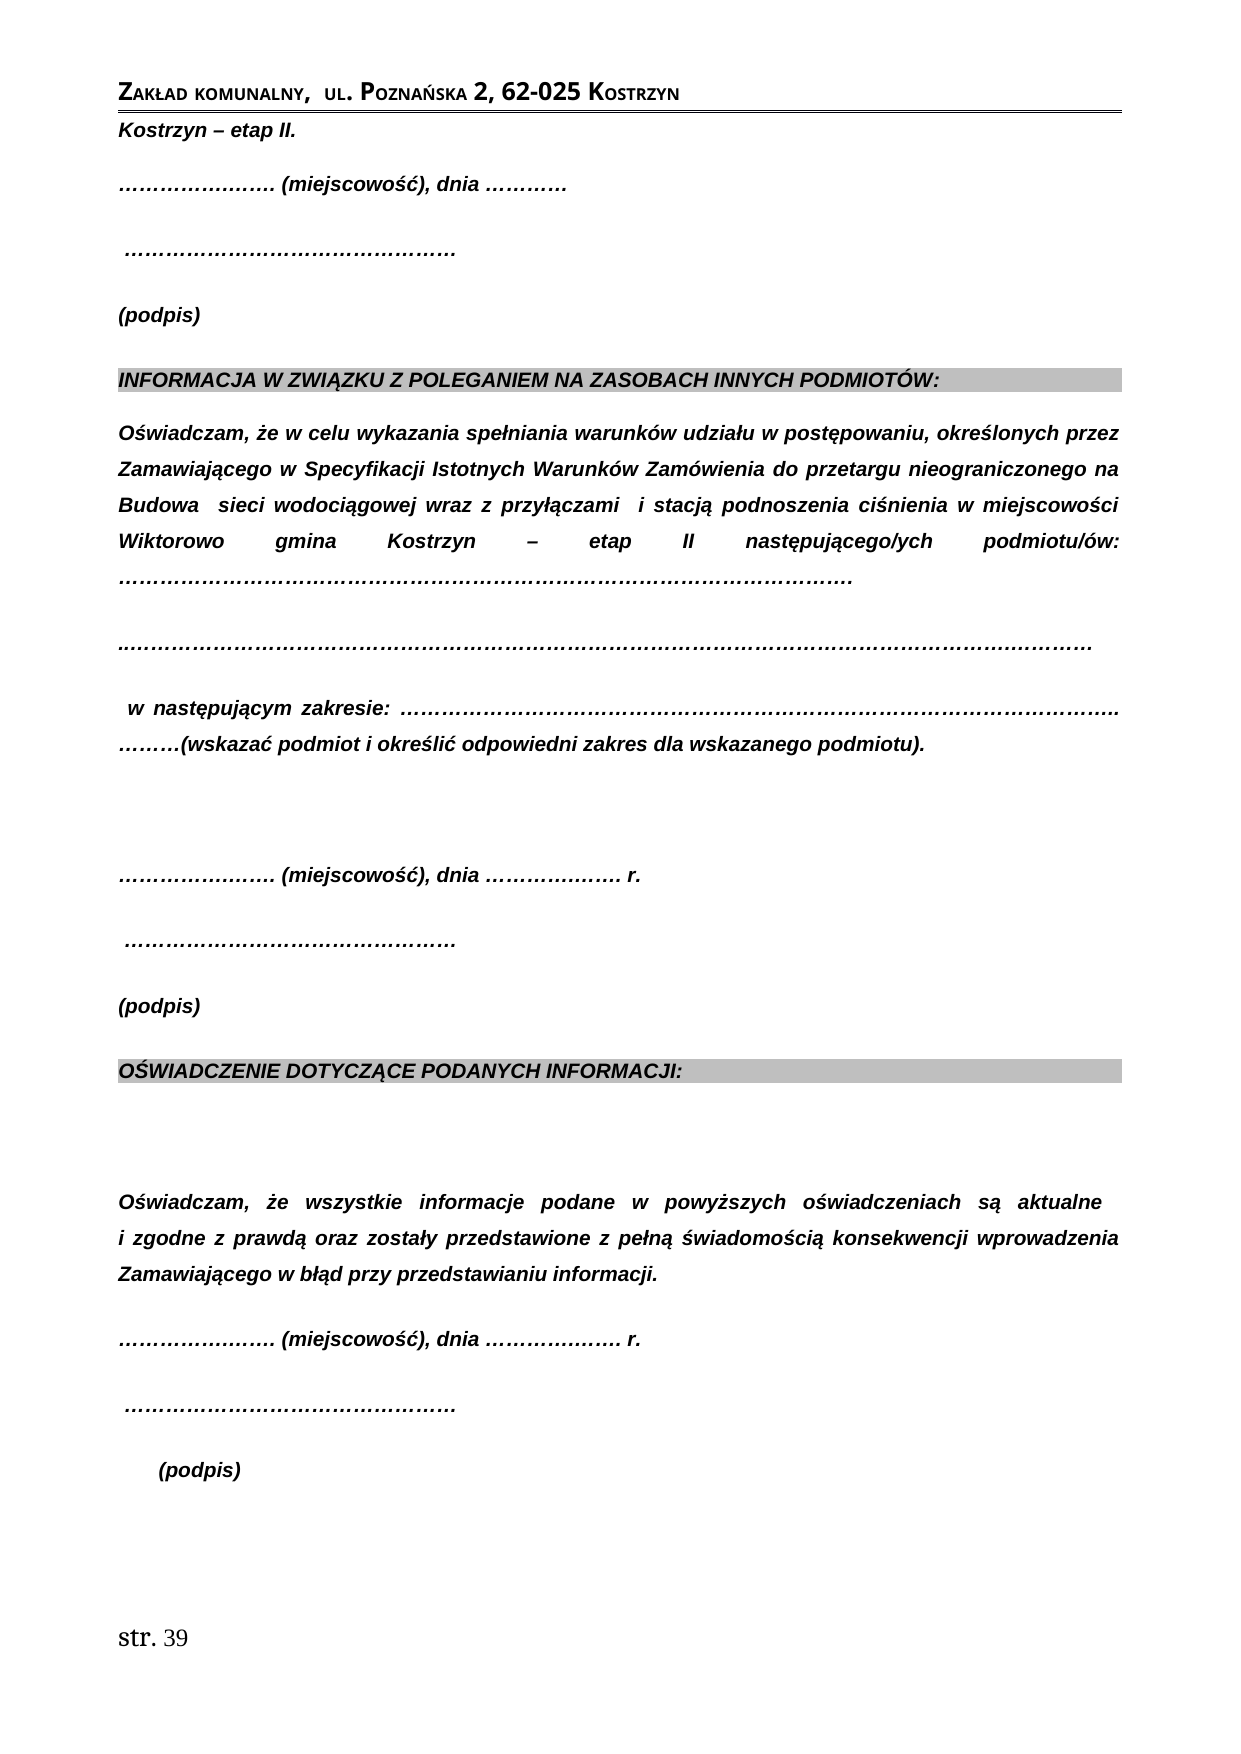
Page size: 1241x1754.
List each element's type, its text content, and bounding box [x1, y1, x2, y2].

text ………………………………………… [118, 928, 1122, 952]
text Oświadczam, że wszystkie informacje podane w powyższych oświadczeniach są aktualne i zgodne z prawdą oraz zostały przedstawione z pełną świadomością konsekwencji wprowadzenia Zamawiającego w błąd przy przedstawianiu informacji. [118, 1190, 1122, 1286]
text …………….……. (miejscowość), dnia ………….……. r. [118, 1327, 1122, 1351]
text INFORMACJA W ZWIĄZKU Z POLEGANIEM NA ZASOBACH INNYCH PODMIOTÓW: [118, 368, 1122, 392]
text (podpis) [118, 993, 1122, 1017]
text ………………………………………… [118, 1392, 1122, 1416]
text (podpis) [118, 302, 1122, 326]
text OŚWIADCZENIE DOTYCZĄCE PODANYCH INFORMACJI: [118, 1059, 1122, 1083]
text (podpis) [118, 1458, 1122, 1482]
text Oświadczam, że w celu wykazania spełniania warunków udziału w postępowaniu, określonych przez Zamawiającego w Specyfikacji Istotnych Warunków Zamówienia do przetargu nieograniczonego na Budowa sieci wodociągowej wraz z przyłączami i stacją podnoszenia ciśnienia w miejscowości Wiktorowo gmina Kostrzyn – etap II następującego/ych podmiotu/ów: ……………………………………………………………………………………………. [118, 421, 1122, 589]
text Kostrzyn – etap II. [118, 118, 1122, 142]
text ..……………………………………………………………………………………………………………….………… [118, 630, 1122, 654]
text …………….……. (miejscowość), dnia ………….……. r. [118, 863, 1122, 887]
text …………….……. (miejscowość), dnia ………… [118, 172, 1122, 196]
text ………………………………………… [118, 237, 1122, 261]
text w następującym zakresie: …………………………………………………………………………………………..………(wskazać podmiot i określić odpowiedni zakres dla wskazanego podmiotu). [118, 696, 1122, 756]
